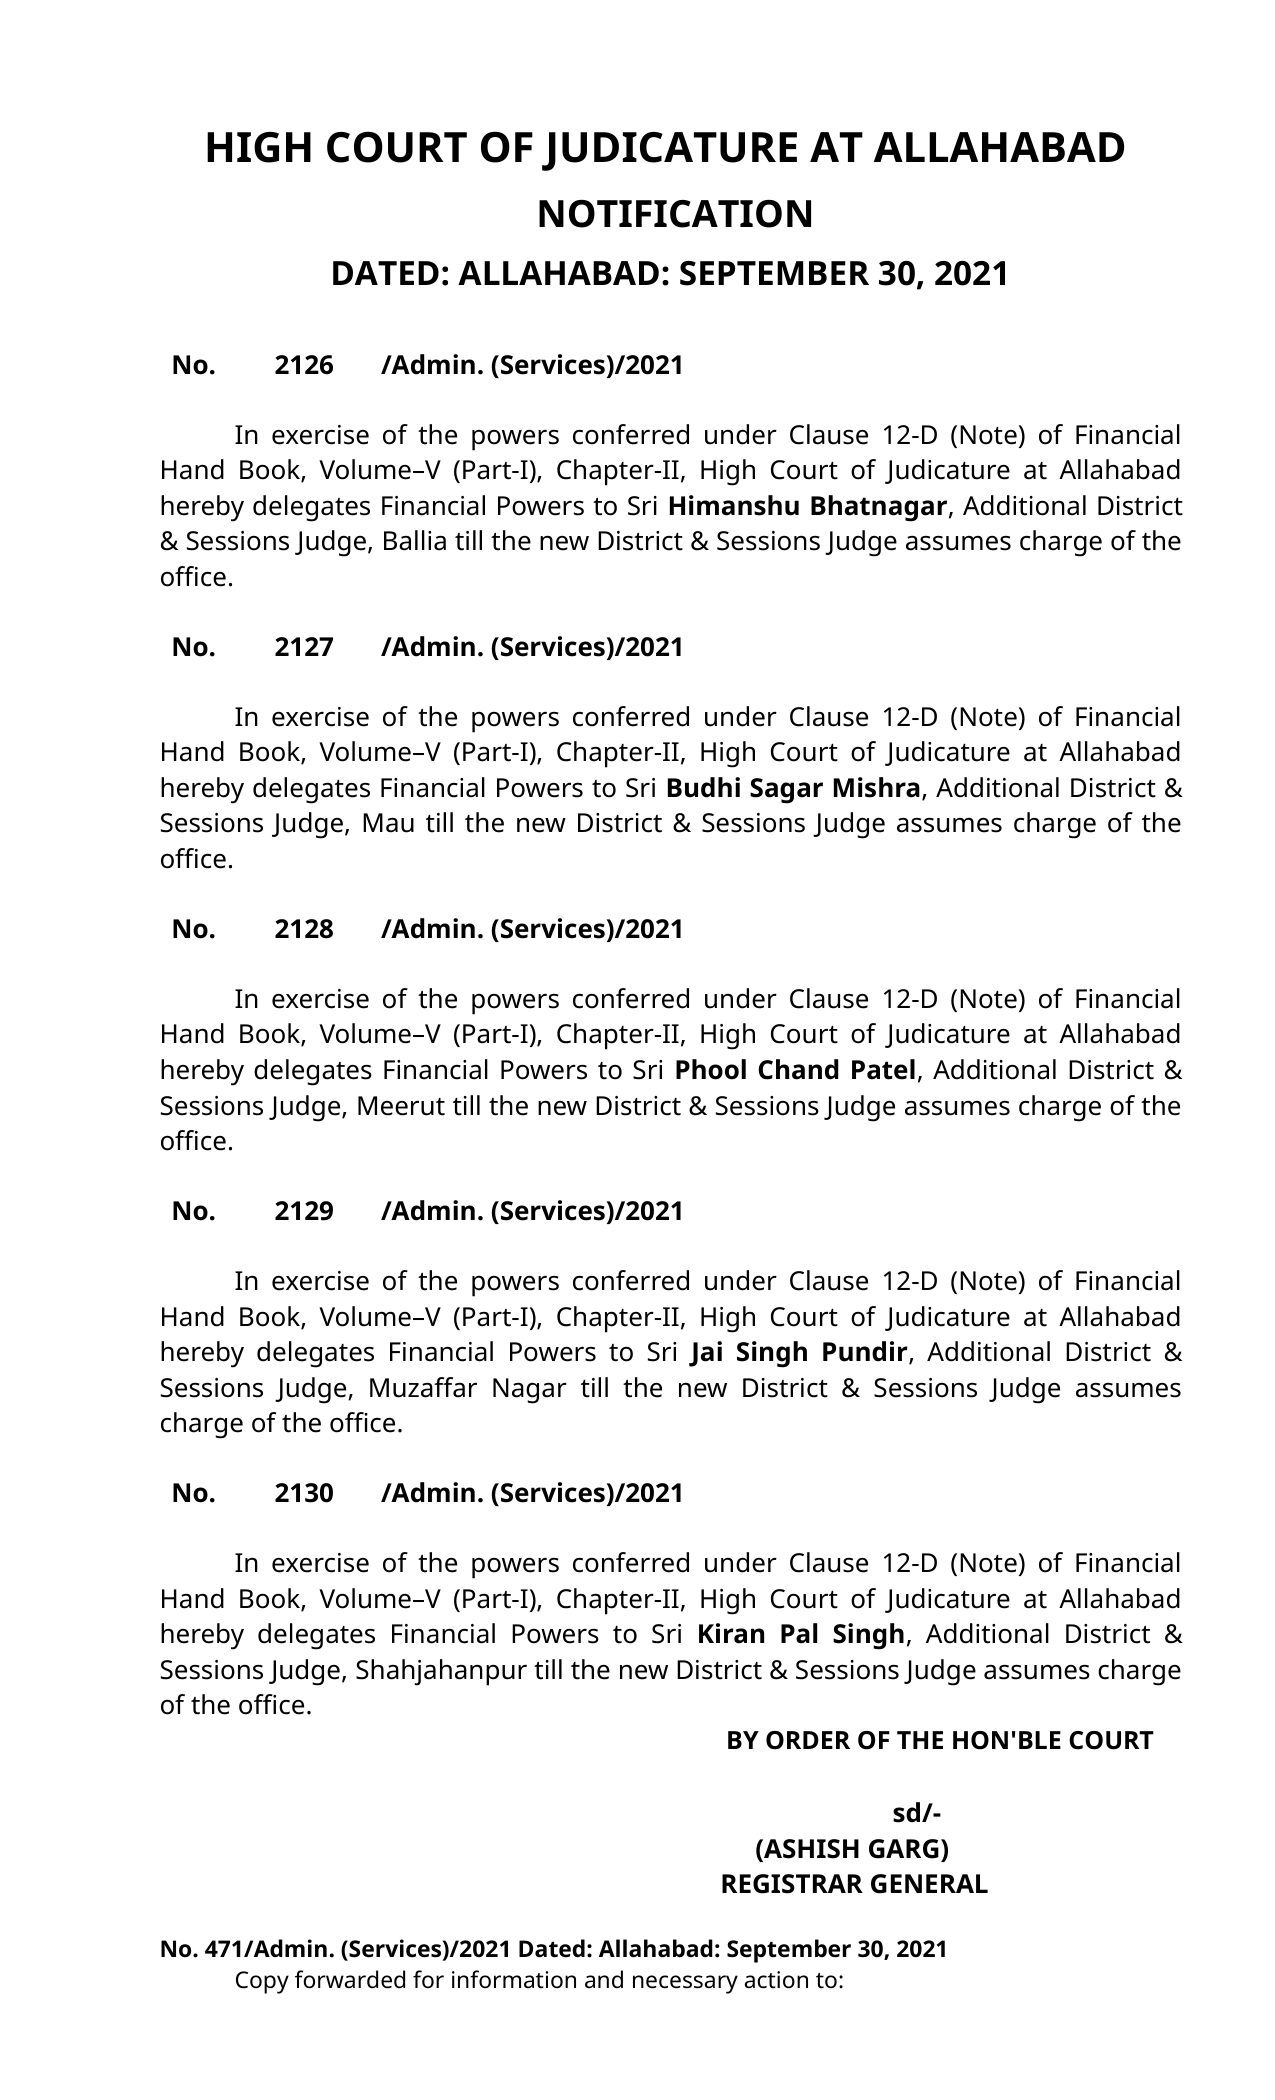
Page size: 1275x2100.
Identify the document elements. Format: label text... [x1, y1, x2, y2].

table_header 2127 [233, 623, 375, 670]
table_header /Admin. (Services)/2021 [375, 905, 734, 952]
table_header /Admin. (Services)/2021 [375, 1187, 734, 1234]
text REGISTRAR GENERAL [159, 1866, 1181, 1902]
text In exercise of the powers conferred under Clause 12-D (Note) of Financial Hand Book, Volume–V (Part-I), Chapter-II, High Court of Judicature at Allahabad hereby delegates Financial Powers to Sri Kiran Pal Singh, Additional District & Sessions Judge, Shahjahanpur till the new District & Sessions Judge assumes charge of the office. [159, 1545, 1183, 1722]
table_header 2126 [233, 341, 375, 388]
table_header No. [165, 341, 233, 388]
text In exercise of the powers conferred under Clause 12-D (Note) of Financial Hand Book, Volume–V (Part-I), Chapter-II, High Court of Judicature at Allahabad hereby delegates Financial Powers to Sri Jai Singh Pundir, Additional District & Sessions Judge, Muzaffar Nagar till the new District & Sessions Judge assumes charge of the office. [159, 1263, 1183, 1440]
text In exercise of the powers conferred under Clause 12-D (Note) of Financial Hand Book, Volume–V (Part-I), Chapter-II, High Court of Judicature at Allahabad hereby delegates Financial Powers to Sri Phool Chand Patel, Additional District & Sessions Judge, Meerut till the new District & Sessions Judge assumes charge of the office. [159, 981, 1183, 1158]
text In exercise of the powers conferred under Clause 12-D (Note) of Financial Hand Book, Volume–V (Part-I), Chapter-II, High Court of Judicature at Allahabad hereby delegates Financial Powers to Sri Himanshu Bhatnagar, Additional District & Sessions Judge, Ballia till the new District & Sessions Judge assumes charge of the office. [159, 416, 1183, 594]
table_header /Admin. (Services)/2021 [375, 1469, 734, 1516]
table_header No. [165, 1187, 233, 1234]
subtitle NOTIFICATION [159, 187, 1181, 238]
text (ASHISH GARG) [159, 1831, 1181, 1866]
table_header No. [165, 623, 233, 670]
subtitle No. 471/Admin. (Services)/2021 Dated: Allahabad: September 30, 2021 [159, 1933, 1181, 1964]
table_header /Admin. (Services)/2021 [375, 341, 734, 388]
text BY ORDER OF THE HON'BLE COURT [162, 1722, 1181, 1756]
text In exercise of the powers conferred under Clause 12-D (Note) of Financial Hand Book, Volume–V (Part-I), Chapter-II, High Court of Judicature at Allahabad hereby delegates Financial Powers to Sri Budhi Sagar Mishra, Additional District & Sessions Judge, Mau till the new District & Sessions Judge assumes charge of the office. [159, 698, 1183, 876]
title HIGH COURT OF JUDICATURE AT ALLAHABAD [122, 118, 1209, 175]
table_header 2128 [233, 905, 375, 952]
table_header /Admin. (Services)/2021 [375, 623, 734, 670]
text Copy forwarded for information and necessary action to: [159, 1964, 1181, 1995]
subtitle DATED: ALLAHABAD: SEPTEMBER 30, 2021 [159, 250, 1181, 295]
table_header 2129 [233, 1187, 375, 1234]
table_header No. [165, 1469, 233, 1516]
text sd/- [159, 1795, 1181, 1831]
table_header 2130 [233, 1469, 375, 1516]
table_header No. [165, 905, 233, 952]
